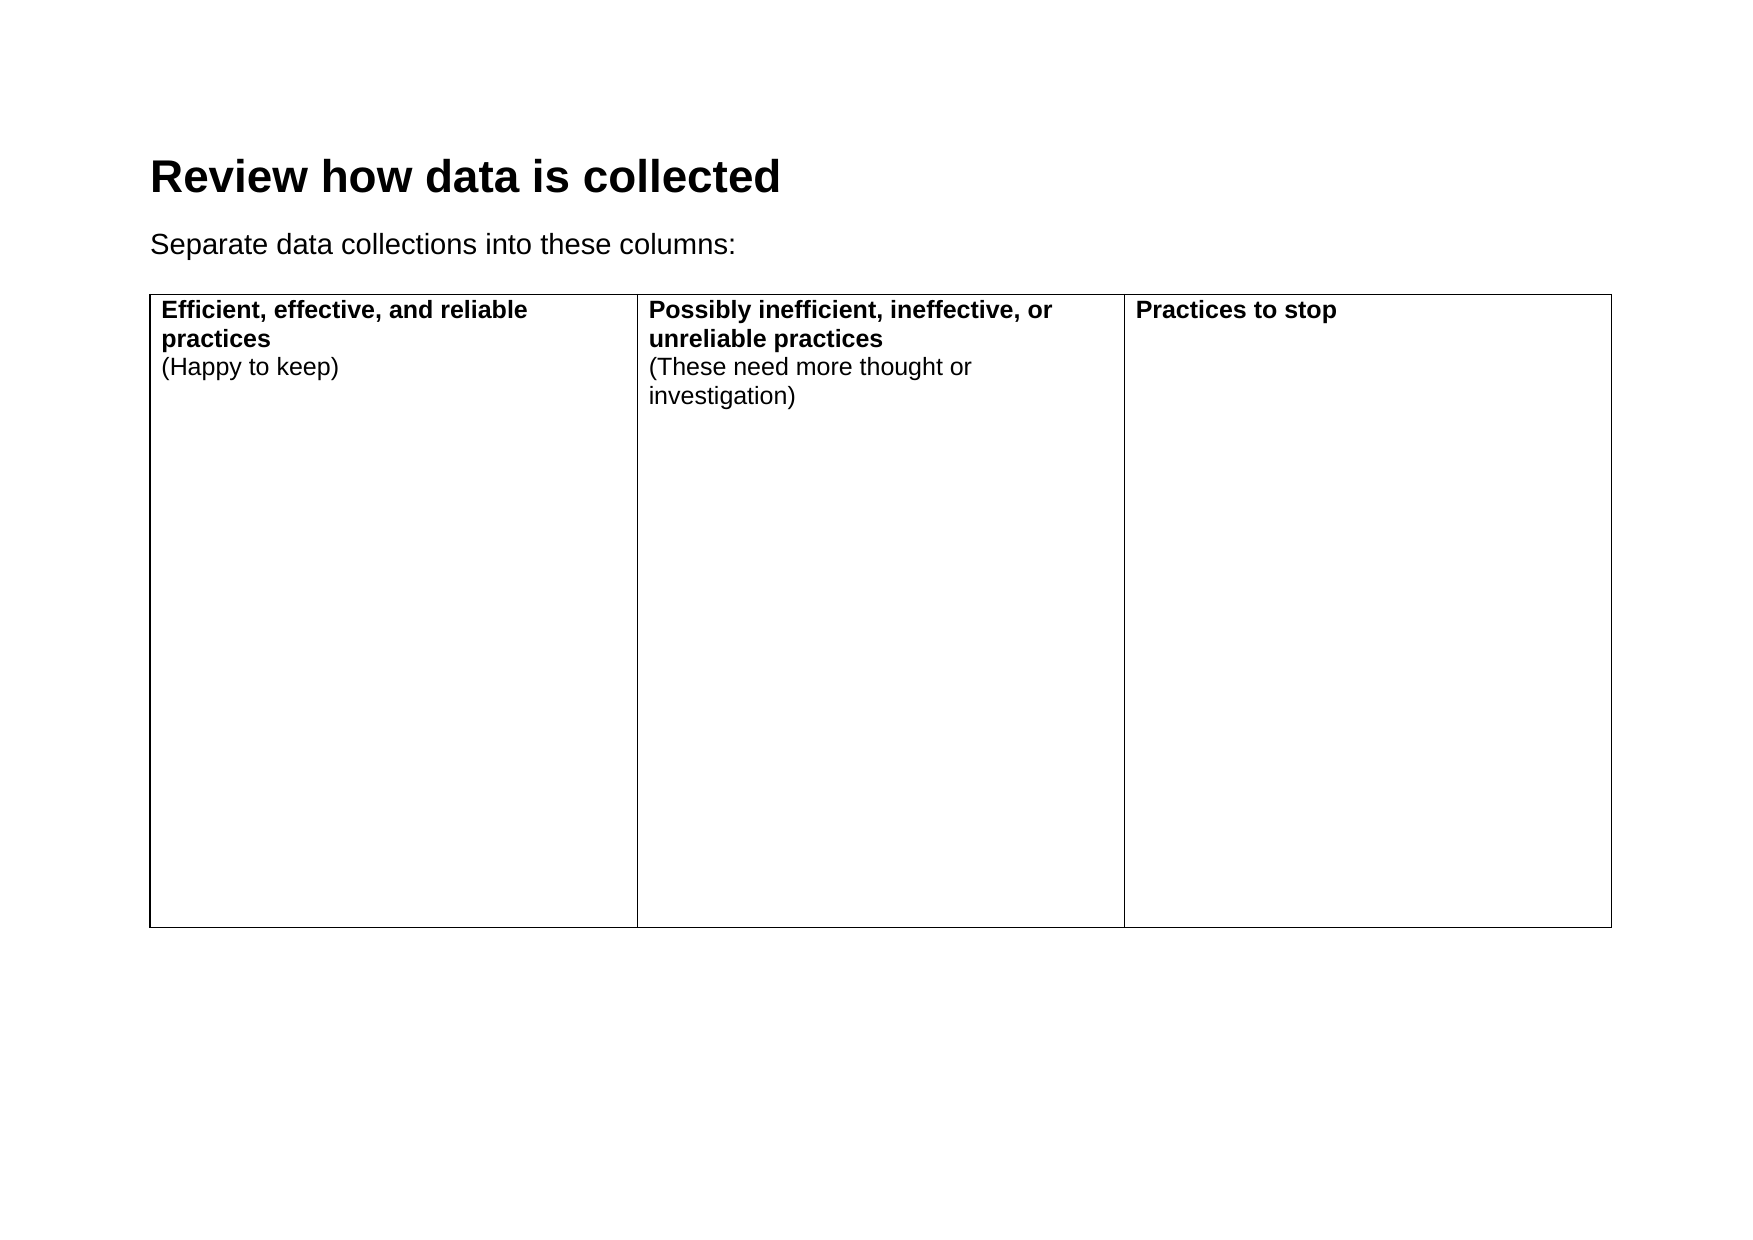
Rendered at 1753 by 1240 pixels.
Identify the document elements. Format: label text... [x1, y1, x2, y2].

text Separate data collections into these columns: [150, 227, 1602, 260]
text Review how data is collected [150, 150, 1602, 203]
table_header Possibly inefficient, ineffective, or unreliable practices (These need more thought or investigation) [638, 295, 1124, 927]
table_header Practices to stop [1125, 295, 1611, 927]
table_header Efficient, effective, and reliable practices (Happy to keep) [151, 295, 637, 927]
